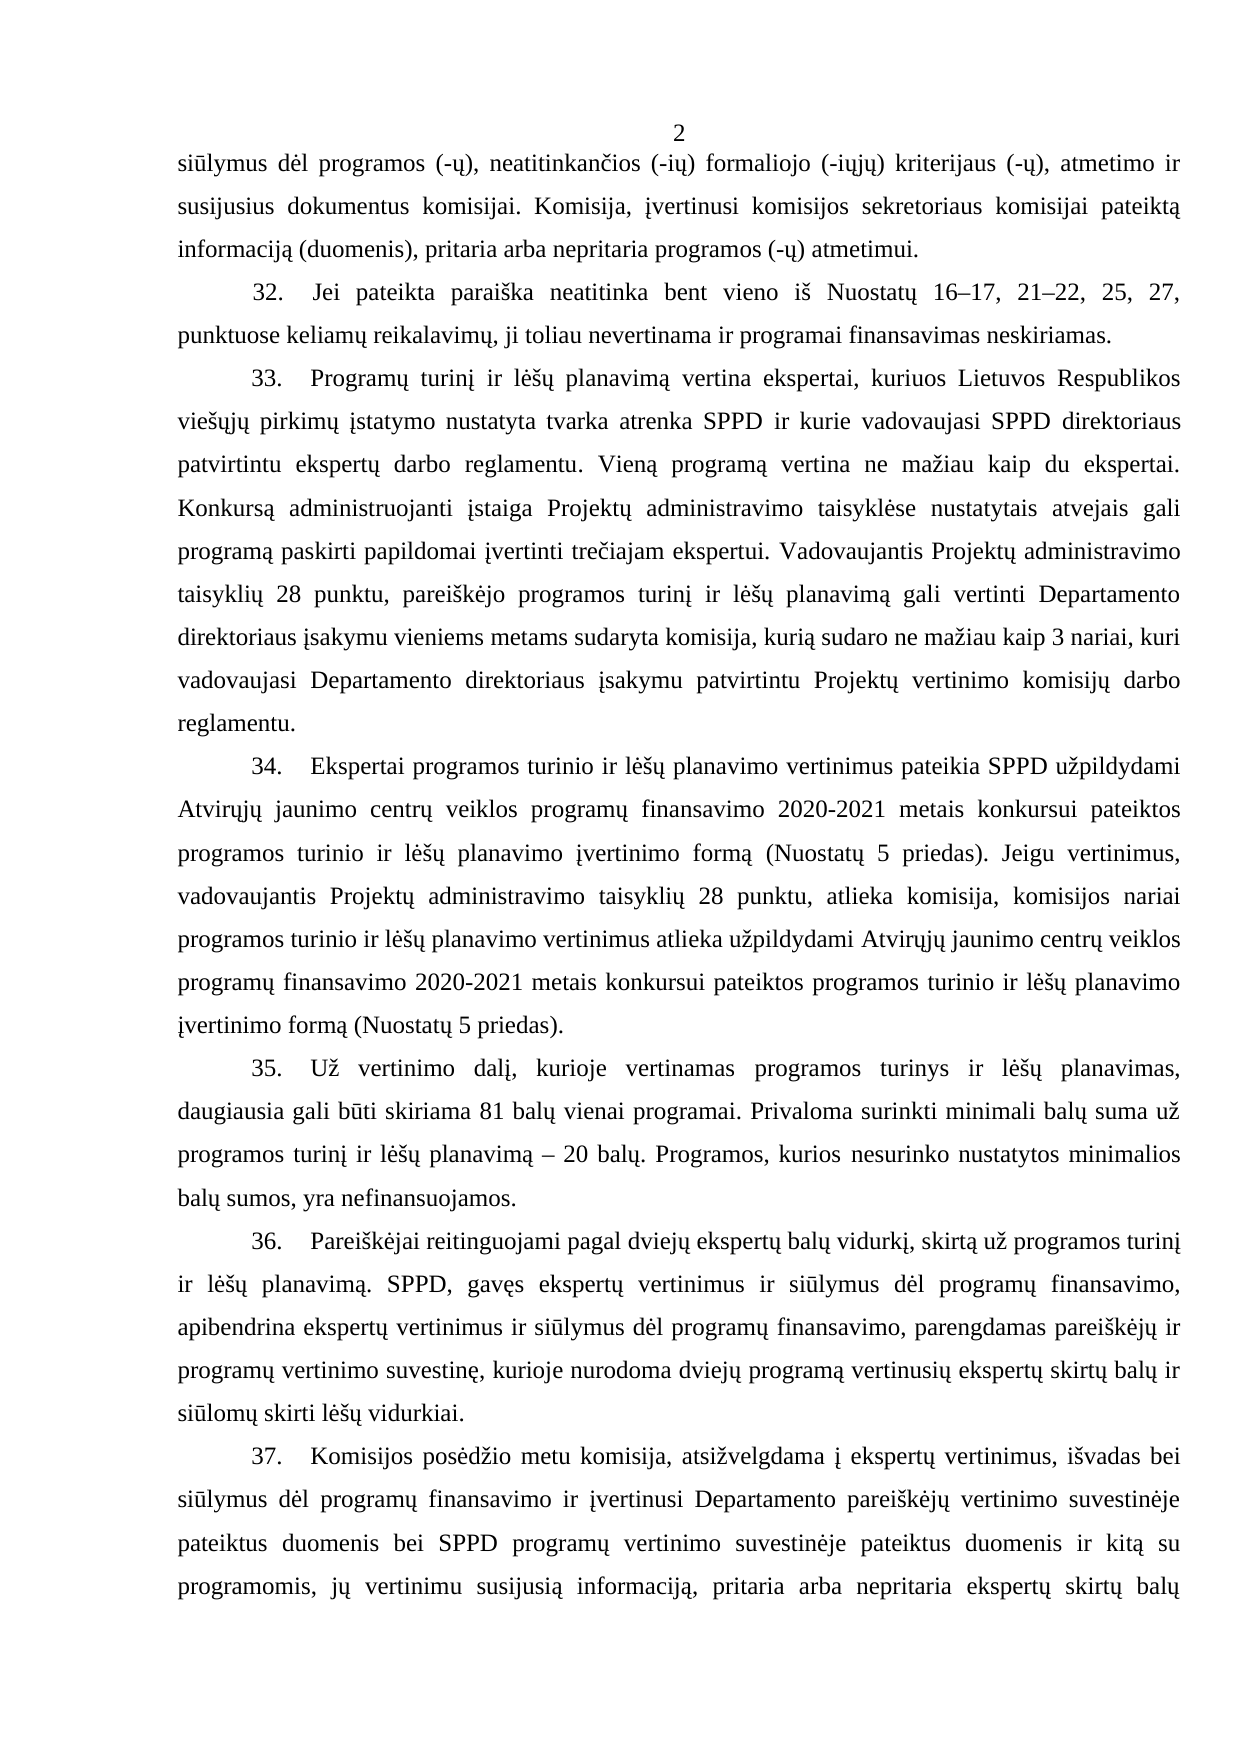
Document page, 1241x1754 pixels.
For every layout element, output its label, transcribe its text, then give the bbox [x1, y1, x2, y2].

text 34. Ekspertai programos turinio ir lėšų planavimo vertinimus pateikia SPPD užpildydami Atvirųjų jaunimo centrų veiklos programų finansavimo 2020-2021 metais konkursui pateiktos programos turinio ir lėšų planavimo įvertinimo formą (Nuostatų 5 priedas). Jeigu vertinimus, vadovaujantis Projektų administravimo taisyklių 28 punktu, atlieka komisija, komisijos nariai programos turinio ir lėšų planavimo vertinimus atlieka užpildydami Atvirųjų jaunimo centrų veiklos programų finansavimo 2020-2021 metais konkursui pateiktos programos turinio ir lėšų planavimo įvertinimo formą (Nuostatų 5 priedas). [177, 751, 1181, 1039]
text 33. Programų turinį ir lėšų planavimą vertina ekspertai, kuriuos Lietuvos Respublikos viešųjų pirkimų įstatymo nustatyta tvarka atrenka SPPD ir kurie vadovaujasi SPPD direktoriaus patvirtintu ekspertų darbo reglamentu. Vieną programą vertina ne mažiau kaip du ekspertai. Konkursą administruojanti įstaiga Projektų administravimo taisyklėse nustatytais atvejais gali programą paskirti papildomai įvertinti trečiajam ekspertui. Vadovaujantis Projektų administravimo taisyklių 28 punktu, pareiškėjo programos turinį ir lėšų planavimą gali vertinti Departamento direktoriaus įsakymu vieniems metams sudaryta komisija, kurią sudaro ne mažiau kaip 3 nariai, kuri vadovaujasi Departamento direktoriaus įsakymu patvirtintu Projektų vertinimo komisijų darbo reglamentu. [177, 363, 1181, 737]
text 35. Už vertinimo dalį, kurioje vertinamas programos turinys ir lėšų planavimas, daugiausia gali būti skiriama 81 balų vienai programai. Privaloma surinkti minimali balų suma už programos turinį ir lėšų planavimą – 20 balų. Programos, kurios nesurinko nustatytos minimalios balų sumos, yra nefinansuojamos. [177, 1053, 1181, 1211]
text 37. Komisijos posėdžio metu komisija, atsižvelgdama į ekspertų vertinimus, išvadas bei siūlymus dėl programų finansavimo ir įvertinusi Departamento pareiškėjų vertinimo suvestinėje pateiktus duomenis bei SPPD programų vertinimo suvestinėje pateiktus duomenis ir kitą su programomis, jų vertinimu susijusią informaciją, pritaria arba nepritaria ekspertų skirtų balų [177, 1441, 1181, 1599]
text 32. Jei pateikta paraiška neatitinka bent vieno iš Nuostatų 16–17, 21–22, 25, 27, punktuose keliamų reikalavimų, ji toliau nevertinama ir programai finansavimas neskiriamas. [177, 277, 1181, 349]
text 36. Pareiškėjai reitinguojami pagal dviejų ekspertų balų vidurkį, skirtą už programos turinį ir lėšų planavimą. SPPD, gavęs ekspertų vertinimus ir siūlymus dėl programų finansavimo, apibendrina ekspertų vertinimus ir siūlymus dėl programų finansavimo, parengdamas pareiškėjų ir programų vertinimo suvestinę, kurioje nurodoma dviejų programą vertinusių ekspertų skirtų balų ir siūlomų skirti lėšų vidurkiai. [177, 1226, 1181, 1427]
text siūlymus dėl programos (-ų), neatitinkančios (-ių) formaliojo (-iųjų) kriterijaus (-ų), atmetimo ir susijusius dokumentus komisijai. Komisija, įvertinusi komisijos sekretoriaus komisijai pateiktą informaciją (duomenis), pritaria arba nepritaria programos (-ų) atmetimui. [177, 148, 1181, 263]
